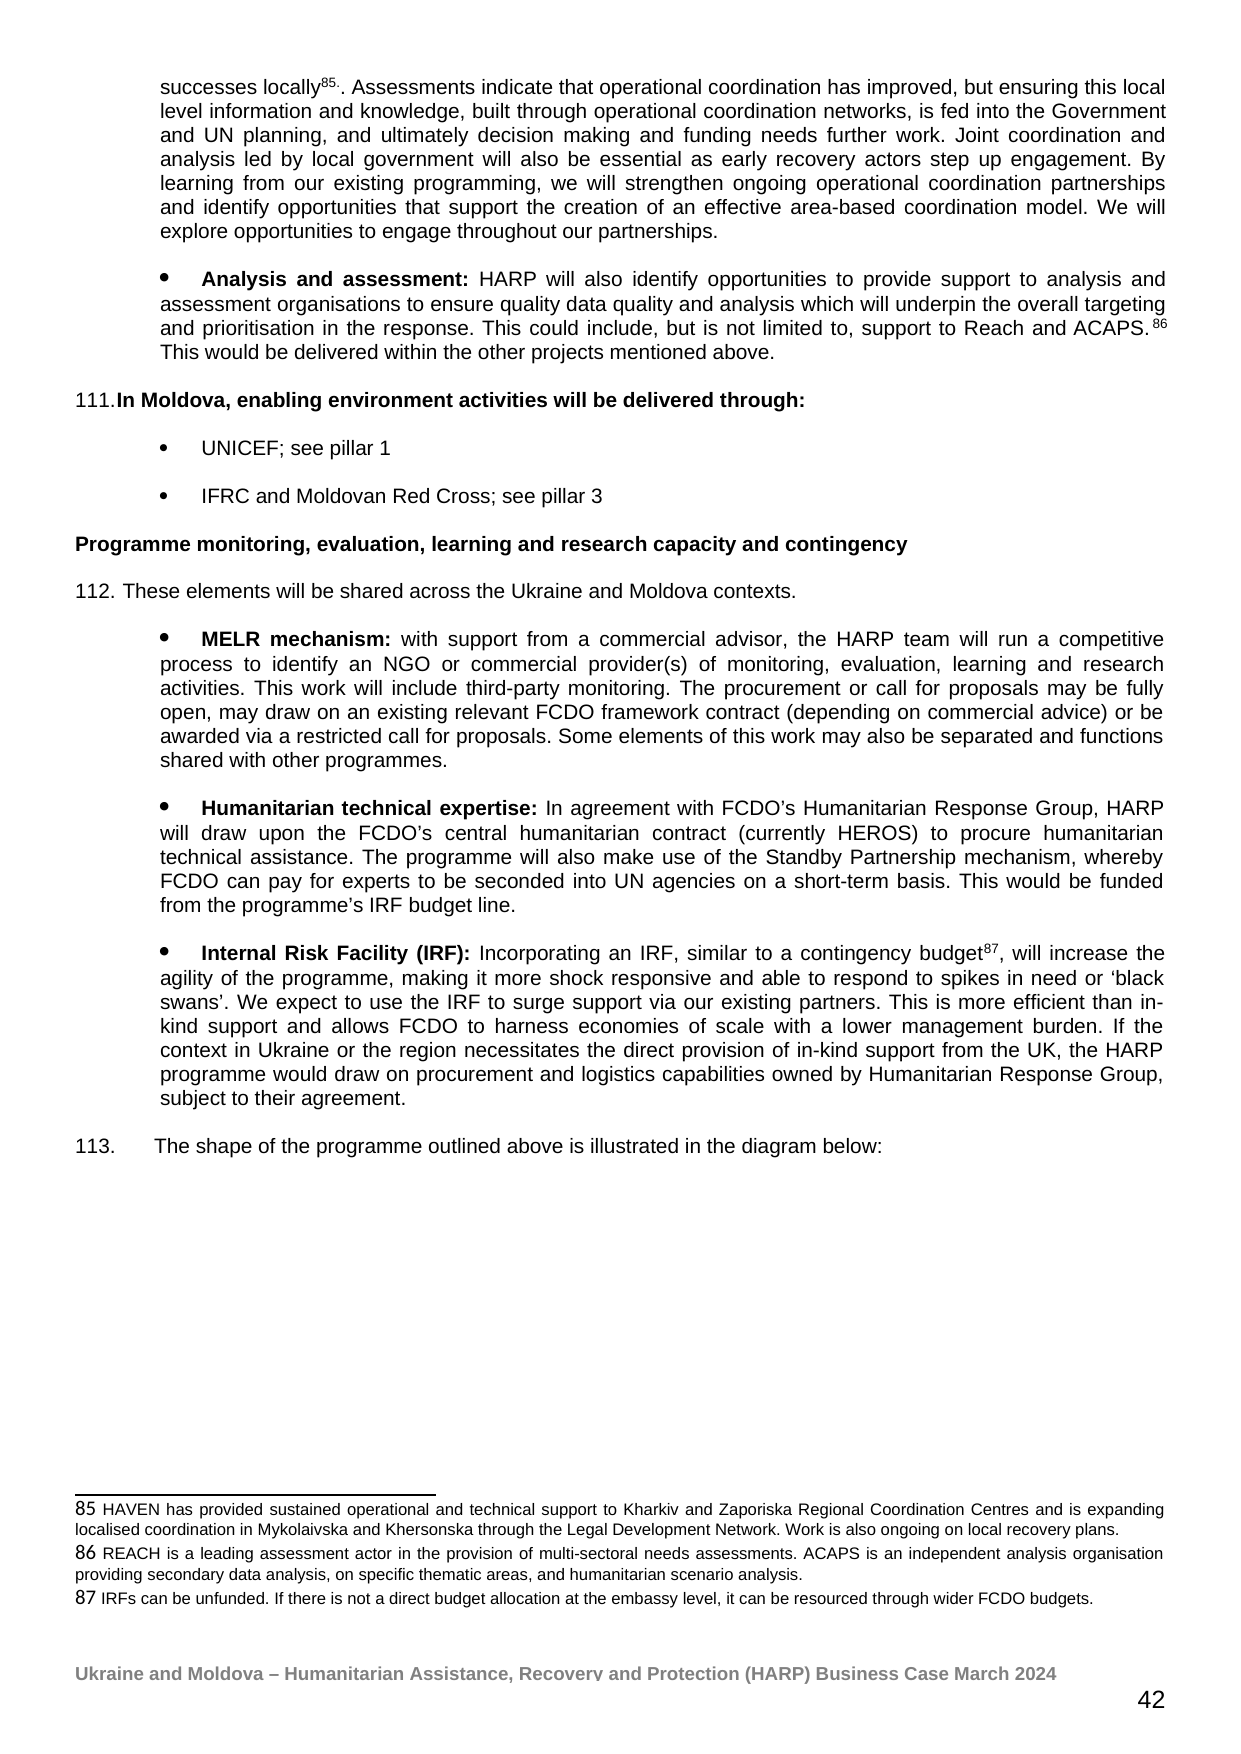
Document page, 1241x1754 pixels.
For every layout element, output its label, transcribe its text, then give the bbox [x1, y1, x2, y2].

list Analysis and assessment: HARP will also identify opportunities to provide support to analysis and assessment organisations to ensure quality data quality and analysis which will underpin the overall targeting and prioritisation in the response. This could include, but is not limited to, support to Reach and ACAPS. This would be delivered within the other projects mentioned above. [160, 267, 1167, 363]
list IRFs can be unfunded. If there is not a direct budget allocation at the embassy level, it can be resourced through wider FCDO budgets. [75, 1584, 1165, 1609]
list IFRC and Moldovan Red Cross; see pillar 3 [160, 483, 1167, 507]
list These elements will be shared across the Ukraine and Moldova contexts. [75, 579, 1167, 603]
list HAVEN has provided sustained operational and technical support to Kharkiv and Zaporiska Regional Coordination Centres and is expanding localised coordination in Mykolaivska and Khersonska through the Legal Development Network. Work is also ongoing on local recovery plans. [75, 1495, 1165, 1539]
list successes locally.. Assessments indicate that operational coordination has improved, but ensuring this local level information and knowledge, built through operational coordination networks, is fed into the Government and UN planning, and ultimately decision making and funding needs further work. Joint coordination and analysis led by local government will also be essential as early recovery actors step up engagement. By learning from our existing programming, we will strengthen ongoing operational coordination partnerships and identify opportunities that support the creation of an effective area-based coordination model. We will explore opportunities to engage throughout our partnerships. [160, 76, 1167, 243]
list Humanitarian technical expertise: In agreement with FCDO’s Humanitarian Response Group, HARP will draw upon the FCDO’s central humanitarian contract (currently HEROS) to procure humanitarian technical assistance. The programme will also make use of the Standby Partnership mechanism, whereby FCDO can pay for experts to be seconded into UN agencies on a short-term basis. This would be funded from the programme’s IRF budget line. [160, 796, 1165, 917]
text Programme monitoring, evaluation, learning and research capacity and contingency [75, 531, 1167, 555]
list In Moldova, enabling environment activities will be delivered through: [75, 387, 1167, 411]
list Internal Risk Facility (IRF): Incorporating an IRF, similar to a contingency budget, will increase the agility of the programme, making it more shock responsive and able to respond to spikes in need or ‘black swans’. We expect to use the IRF to surge support via our existing partners. This is more efficient than in-kind support and allows FCDO to harness economies of scale with a lower management burden. If the context in Ukraine or the region necessitates the direct provision of in-kind support from the UK, the HARP programme would draw on procurement and logistics capabilities owned by Humanitarian Response Group, subject to their agreement. [160, 941, 1165, 1109]
list MELR mechanism: with support from a commercial advisor, the HARP team will run a competitive process to identify an NGO or commercial provider(s) of monitoring, evaluation, learning and research activities. This work will include third-party monitoring. The procurement or call for proposals may be fully open, may draw on an existing relevant FCDO framework contract (depending on commercial advice) or be awarded via a restricted call for proposals. Some elements of this work may also be separated and functions shared with other programmes. [160, 627, 1165, 772]
list The shape of the programme outlined above is illustrated in the diagram below: [75, 1133, 1165, 1157]
list UNICEF; see pillar 1 [160, 435, 1167, 459]
list REACH is a leading assessment actor in the provision of multi-sectoral needs assessments. ACAPS is an independent analysis organisation providing secondary data analysis, on specific thematic areas, and humanitarian scenario analysis. [75, 1539, 1165, 1584]
